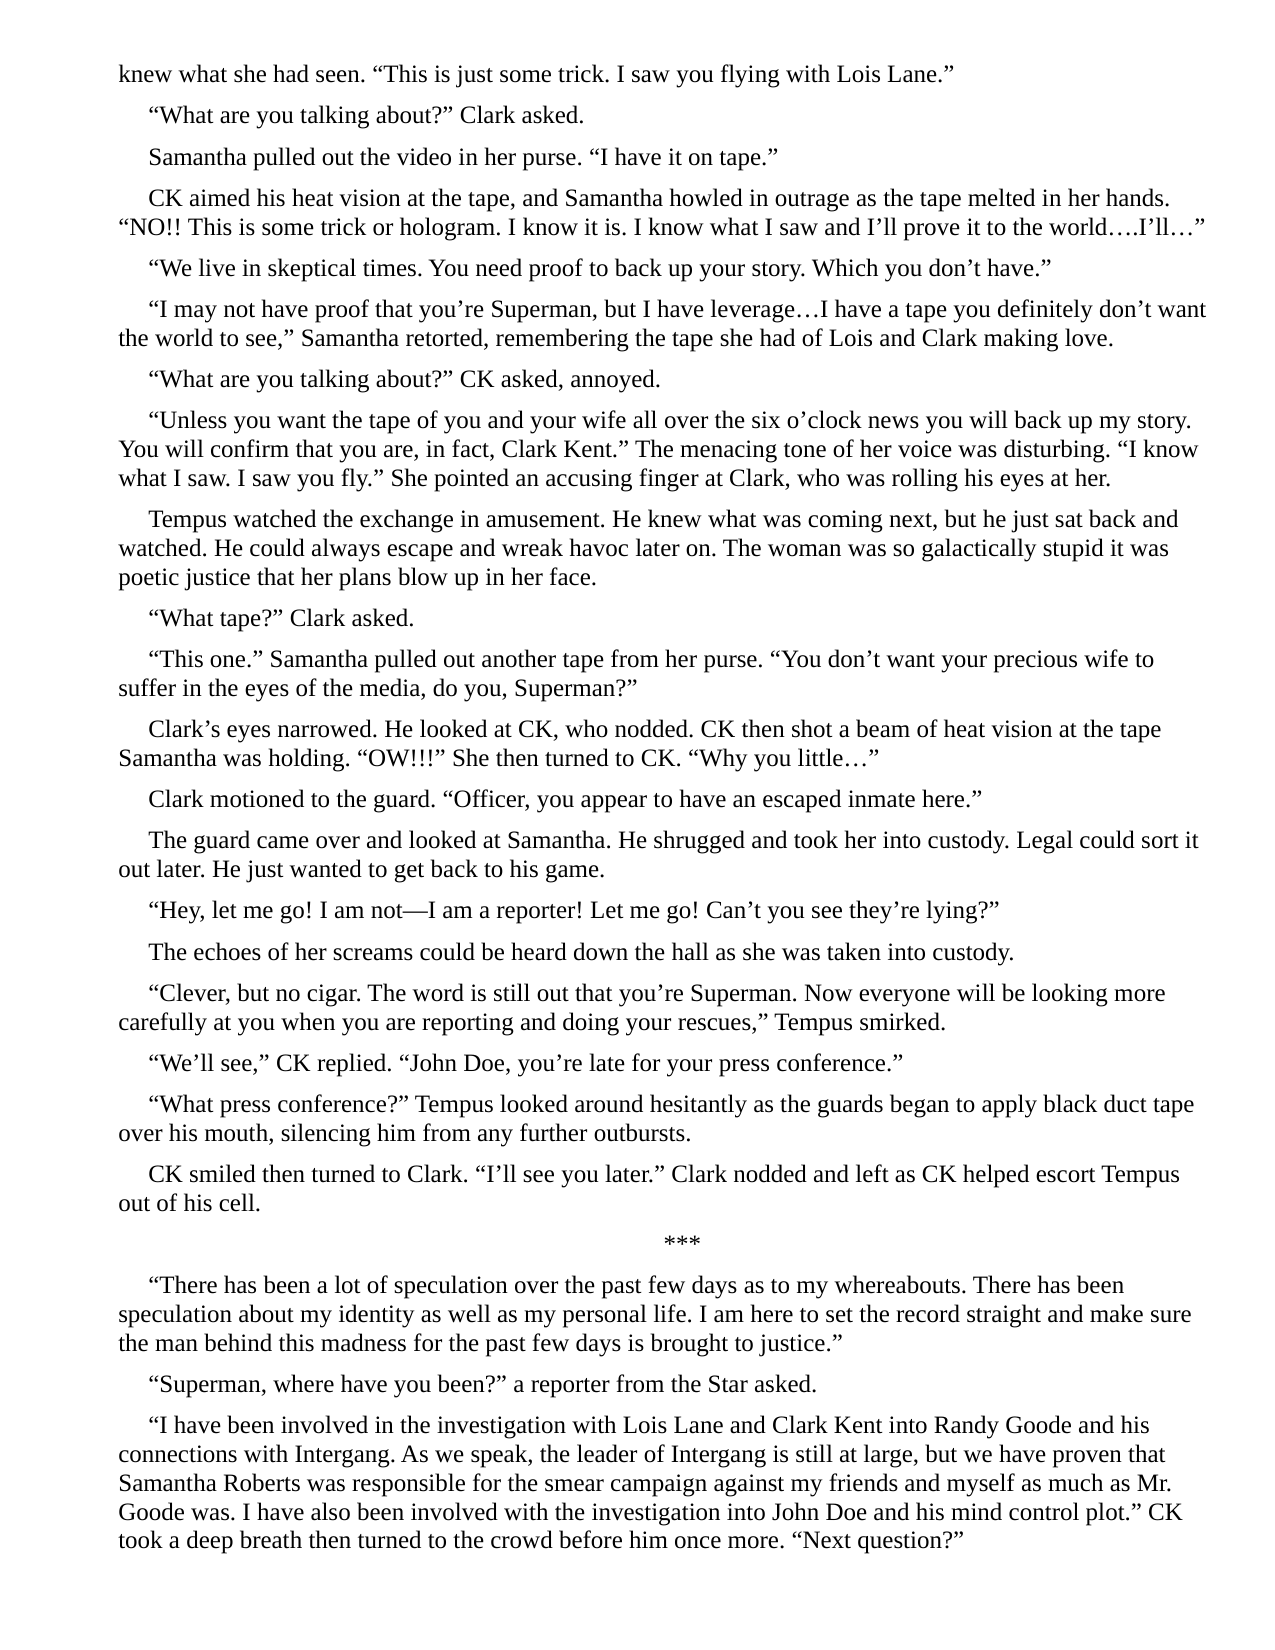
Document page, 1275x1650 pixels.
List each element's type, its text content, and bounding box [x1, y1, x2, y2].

text The guard came over and looked at Samantha. He shrugged and took her into custody. Legal could sort it out later. He just wanted to get back to his game. [118, 825, 1216, 883]
text “What tape?” Clark asked. [118, 603, 1216, 632]
text Samantha pulled out the video in her purse. “I have it on tape.” [118, 142, 1216, 170]
text “What are you talking about?” CK asked, annoyed. [118, 364, 1216, 393]
text “This one.” Samantha pulled out another tape from her purse. “You don’t want your precious wife to suffer in the eyes of the media, do you, Superman?” [118, 644, 1216, 702]
text “I have been involved in the investigation with Lois Lane and Clark Kent into Randy Goode and his connections with Intergang. As we speak, the leader of Intergang is still at large, but we have proven that Samantha Roberts was responsible for the smear campaign against my friends and myself as much as Mr. Goode was. I have also been involved with the investigation into John Doe and his mind control plot.” CK took a deep breath then turned to the crowd before him once more. “Next question?” [118, 1410, 1216, 1554]
text “What are you talking about?” Clark asked. [118, 100, 1216, 129]
text “We live in skeptical times. You need proof to back up your story. Which you don’t have.” [118, 253, 1216, 282]
text “I may not have proof that you’re Superman, but I have leverage…I have a tape you definitely don’t want the world to see,” Samantha retorted, remembering the tape she had of Lois and Clark making love. [118, 294, 1216, 352]
text “Hey, let me go! I am not—I am a reporter! Let me go! Can’t you see they’re lying?” [118, 895, 1216, 924]
text *** [118, 1229, 1216, 1258]
text “Clever, but no cigar. The word is still out that you’re Superman. Now everyone will be looking more carefully at you when you are reporting and doing your rescues,” Tempus smirked. [118, 978, 1216, 1035]
text CK aimed his heat vision at the tape, and Samantha howled in outrage as the tape melted in her hands. “NO!! This is some trick or hologram. I know it is. I know what I saw and I’ll prove it to the world….I’ll…” [118, 183, 1216, 240]
text “Unless you want the tape of you and your wife all over the six o’clock news you will back up my story. You will confirm that you are, in fact, Clark Kent.” The menacing tone of her voice was disturbing. “I know what I saw. I saw you fly.” She pointed an accusing finger at Clark, who was rolling his eyes at her. [118, 405, 1216, 492]
text knew what she had seen. “This is just some trick. I saw you flying with Lois Lane.” [118, 59, 1216, 88]
text “There has been a lot of speculation over the past few days as to my whereabouts. There has been speculation about my identity as well as my personal life. I am here to set the record straight and make sure the man behind this madness for the past few days is brought to justice.” [118, 1270, 1216, 1357]
text Tempus watched the exchange in amusement. He knew what was coming next, but he just sat back and watched. He could always escape and wreak havoc later on. The woman was so galactically stupid it was poetic justice that her plans blow up in her face. [118, 504, 1216, 590]
text “We’ll see,” CK replied. “John Doe, you’re late for your press conference.” [118, 1048, 1216, 1077]
text Clark’s eyes narrowed. He looked at CK, who nodded. CK then shot a beam of heat vision at the tape Samantha was holding. “OW!!!” She then turned to CK. “Why you little…” [118, 714, 1216, 772]
text “Superman, where have you been?” a reporter from the Star asked. [118, 1369, 1216, 1398]
text “What press conference?” Tempus looked around hesitantly as the guards began to apply black duct tape over his mouth, silencing him from any further outbursts. [118, 1089, 1216, 1147]
text Clark motioned to the guard. “Officer, you appear to have an escaped inmate here.” [118, 784, 1216, 813]
text The echoes of her screams could be heard down the hall as she was taken into custody. [118, 937, 1216, 965]
text CK smiled then turned to Clark. “I’ll see you later.” Clark nodded and left as CK helped escort Tempus out of his cell. [118, 1159, 1216, 1217]
